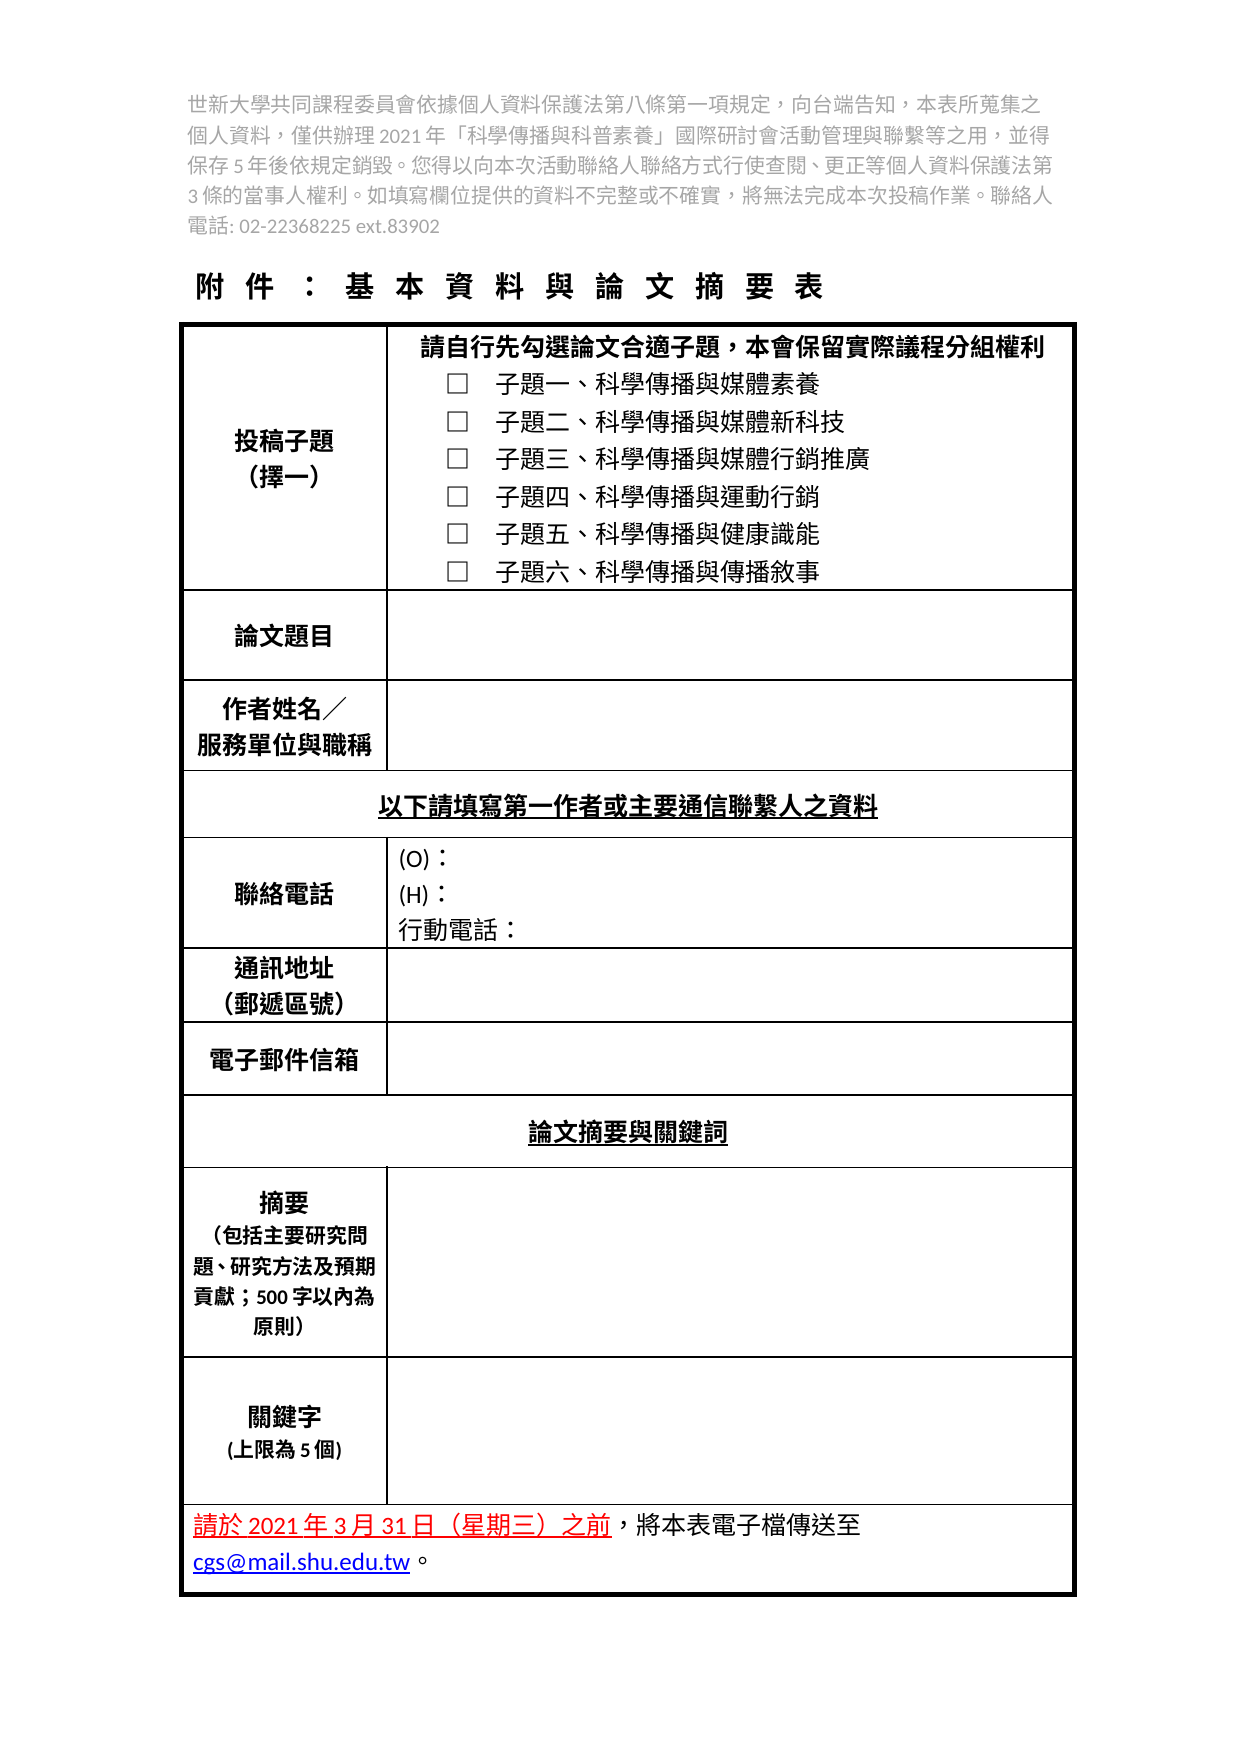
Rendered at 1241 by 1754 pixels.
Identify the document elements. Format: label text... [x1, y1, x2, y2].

table_cell 作者姓名／ 服務單位與職稱 [184, 681, 386, 770]
table_cell 論文摘要與關鍵詞 [184, 1096, 1072, 1166]
table_cell [388, 1168, 1072, 1356]
table_cell 聯絡電話 [184, 838, 386, 947]
table_cell 請於2021年3月31日（星期三）之前，將本表電子檔傳送至cgs@mail.shu.edu.tw。 [184, 1505, 1072, 1592]
table_cell (O)： (H)： 行動電話： [388, 838, 1072, 947]
table_cell 論文題目 [184, 591, 386, 679]
table_cell [388, 591, 1072, 679]
table_cell [388, 949, 1072, 1021]
table_cell 電子郵件信箱 [184, 1023, 386, 1094]
table_cell 關鍵字 (上限為5個) [184, 1358, 386, 1503]
table_cell [388, 681, 1072, 770]
text 附件：基本資料與論文摘要表 [195, 247, 1045, 322]
table_cell 摘要 （包括主要研究問題、研究方法及預期貢獻；500字以內為原則） [184, 1168, 386, 1356]
table_header 請自行先勾選論文合適子題，本會保留實際議程分組權利 □ 子題一、科學傳播與媒體素養 □ 子題二、科學傳播與媒體新科技 □ 子題三、科學傳播與媒體行銷推廣 □ 子題四、科學傳播與運動行銷 □ 子題五、科學傳播與健康識能 □ 子題六、科學傳播與傳播敘事 [388, 327, 1072, 589]
table_cell 通訊地址 （郵遞區號） [184, 949, 386, 1021]
table_header 投稿子題 （擇一） [184, 327, 386, 589]
table_cell [388, 1023, 1072, 1094]
table_cell 以下請填寫第一作者或主要通信聯繫人之資料 [184, 771, 1072, 837]
table_cell [388, 1358, 1072, 1503]
